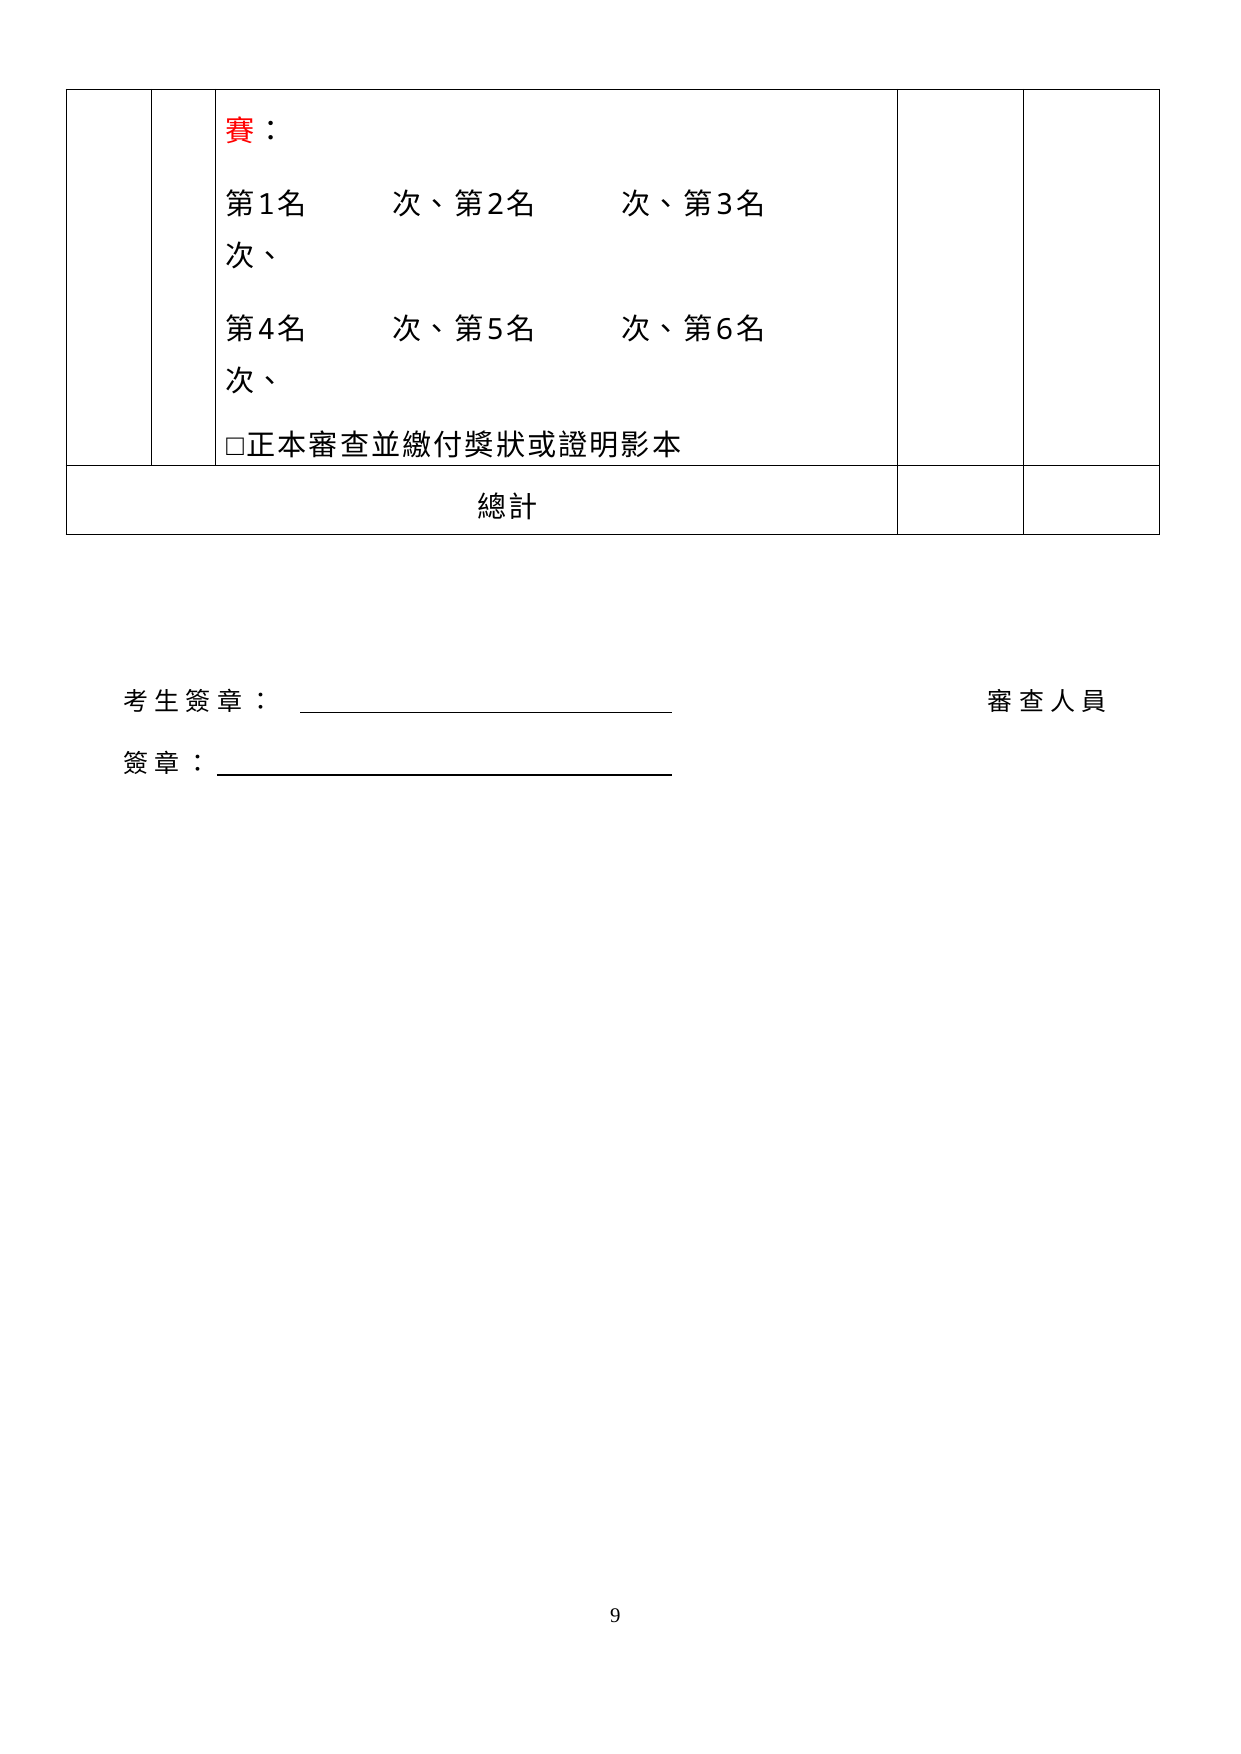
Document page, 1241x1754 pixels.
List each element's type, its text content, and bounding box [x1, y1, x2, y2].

table_cell [898, 90, 1023, 465]
table_cell [1024, 466, 1159, 533]
table_cell [898, 466, 1023, 533]
table_cell 賽： 第1名 次、第2名 次、第3名 次、 第4名 次、第5名 次、第6名 次、 □正本審查並繳付獎狀或證明影本 [216, 90, 897, 465]
table_cell [1024, 90, 1159, 465]
text 考生簽章： 審查人員簽章： [120, 659, 1120, 784]
table_cell [67, 90, 151, 465]
table_cell 總計 [67, 466, 897, 533]
table_cell [152, 90, 215, 465]
